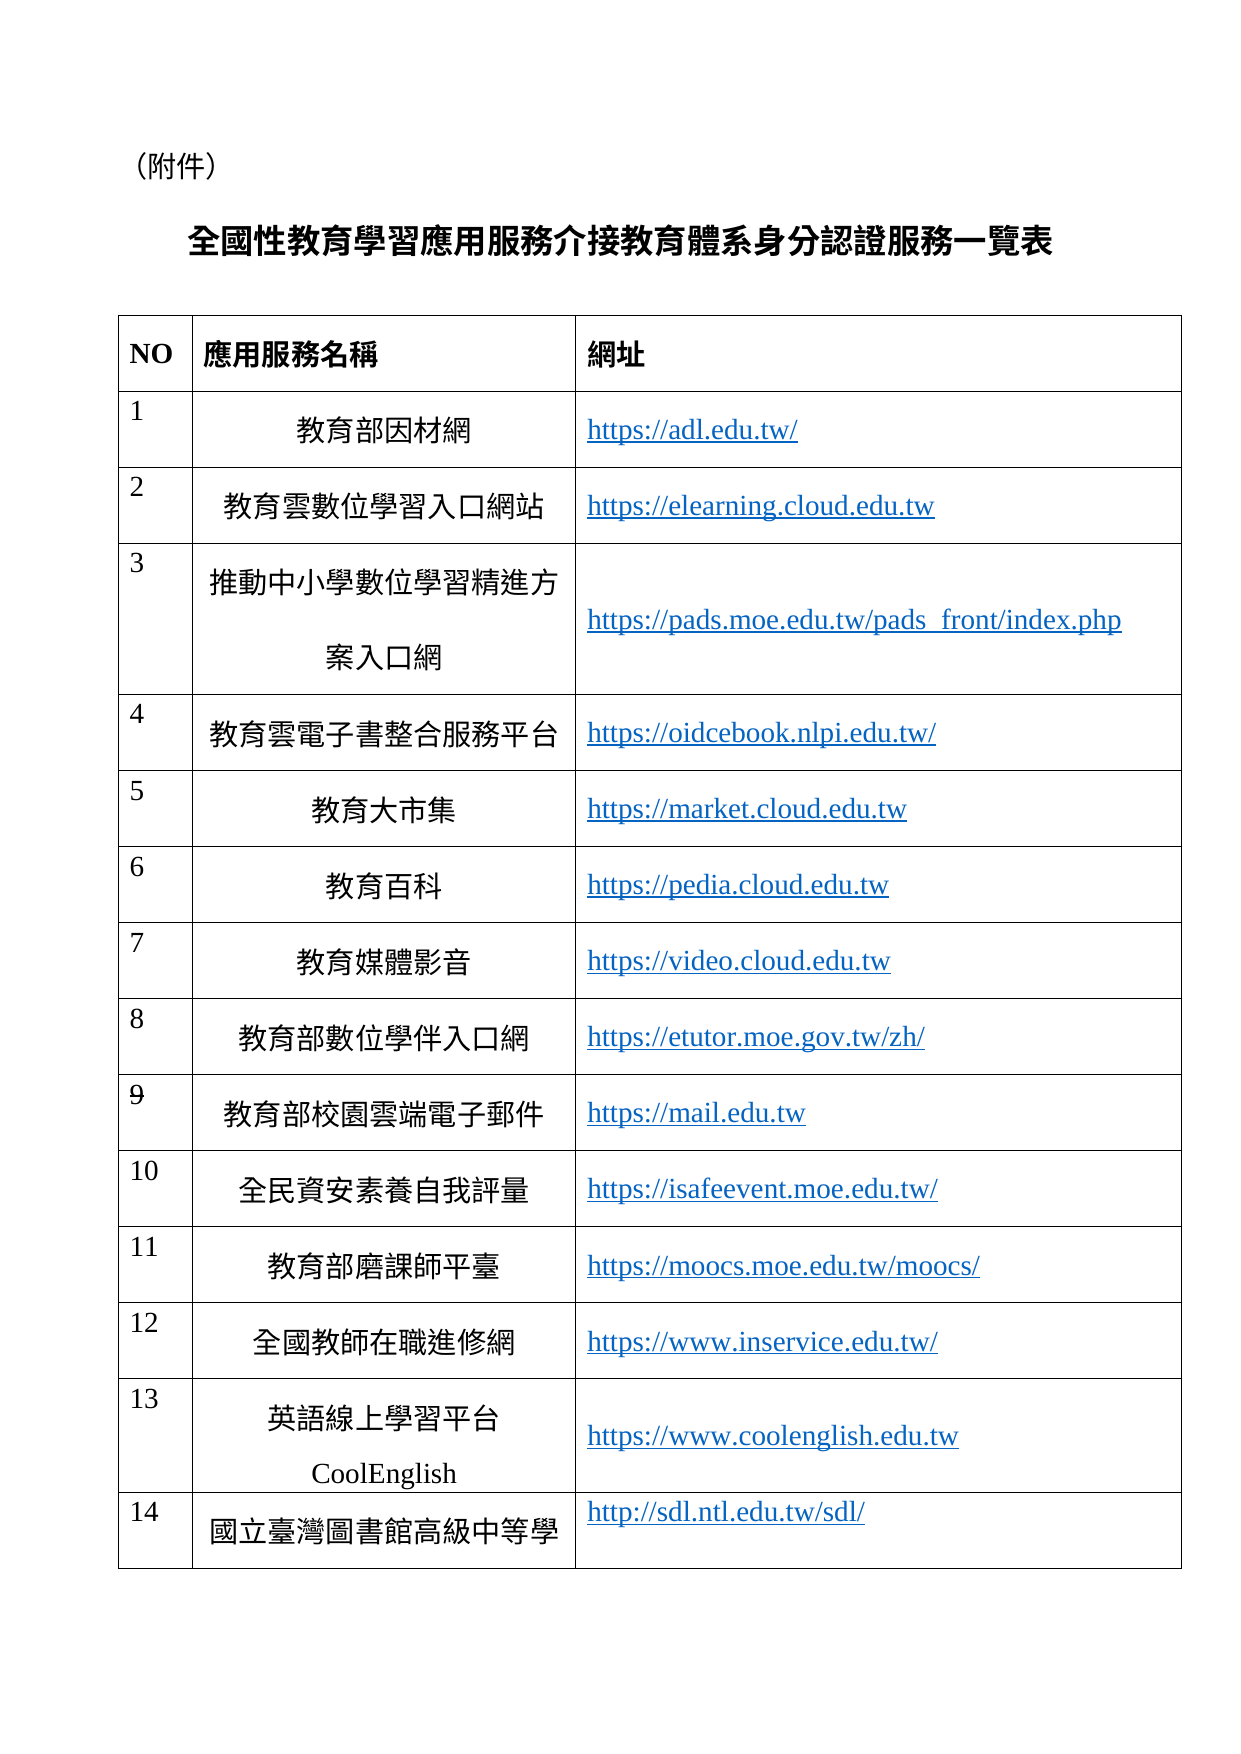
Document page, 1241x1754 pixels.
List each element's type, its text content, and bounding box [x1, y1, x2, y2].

table_cell https://www.inservice.edu.tw/ [576, 1303, 1181, 1378]
table_cell 7 [119, 923, 192, 998]
table_header 應用服務名稱 [193, 316, 575, 391]
table_cell 14 [119, 1493, 192, 1568]
table_cell https://moocs.moe.edu.tw/moocs/ [576, 1227, 1181, 1302]
table_cell 英語線上學習平台CoolEnglish [193, 1379, 575, 1492]
table_cell https://etutor.moe.gov.tw/zh/ [576, 999, 1181, 1074]
table_cell 11 [119, 1227, 192, 1302]
table_cell 全國教師在職進修網 [193, 1303, 575, 1378]
table_cell https://mail.edu.tw [576, 1075, 1181, 1150]
table_cell 教育部校園雲端電子郵件 [193, 1075, 575, 1150]
table_cell 教育部磨課師平臺 [193, 1227, 575, 1302]
table_cell 4 [119, 695, 192, 770]
table_cell 13 [119, 1379, 192, 1492]
text （附件） [118, 127, 1122, 202]
table_cell https://www.coolenglish.edu.tw [576, 1379, 1181, 1492]
table_cell https://pads.moe.edu.tw/pads_front/index.php [576, 544, 1181, 694]
table_cell 1 [119, 392, 192, 467]
table_cell 教育部數位學伴入口網 [193, 999, 575, 1074]
table_cell 3 [119, 544, 192, 694]
table_cell 國立臺灣圖書館高級中等學 [193, 1493, 575, 1568]
table_cell 12 [119, 1303, 192, 1378]
table_cell 教育百科 [193, 847, 575, 922]
table_cell 9 [119, 1075, 192, 1150]
table_header NO [119, 316, 192, 391]
table_cell https://video.cloud.edu.tw [576, 923, 1181, 998]
table_cell https://oidcebook.nlpi.edu.tw/ [576, 695, 1181, 770]
table_cell https://elearning.cloud.edu.tw [576, 468, 1181, 543]
table_cell https://adl.edu.tw/ [576, 392, 1181, 467]
table_cell https://pedia.cloud.edu.tw [576, 847, 1181, 922]
table_cell 5 [119, 771, 192, 846]
table_cell 推動中小學數位學習精進方案入口網 [193, 544, 575, 694]
table_cell 8 [119, 999, 192, 1074]
table_header 網址 [576, 316, 1181, 391]
table_cell 10 [119, 1151, 192, 1226]
table_cell 2 [119, 468, 192, 543]
table_cell 教育媒體影音 [193, 923, 575, 998]
table_cell http://sdl.ntl.edu.tw/sdl/ [576, 1493, 1181, 1568]
table_cell 教育部因材網 [193, 392, 575, 467]
table_cell 6 [119, 847, 192, 922]
table_cell 全民資安素養自我評量 [193, 1151, 575, 1226]
table_cell https://isafeevent.moe.edu.tw/ [576, 1151, 1181, 1226]
text 全國性教育學習應用服務介接教育體系身分認證服務一覽表 [118, 202, 1122, 277]
table_cell 教育雲數位學習入口網站 [193, 468, 575, 543]
table_cell 教育大市集 [193, 771, 575, 846]
table_cell 教育雲電子書整合服務平台 [193, 695, 575, 770]
table_cell https://market.cloud.edu.tw [576, 771, 1181, 846]
